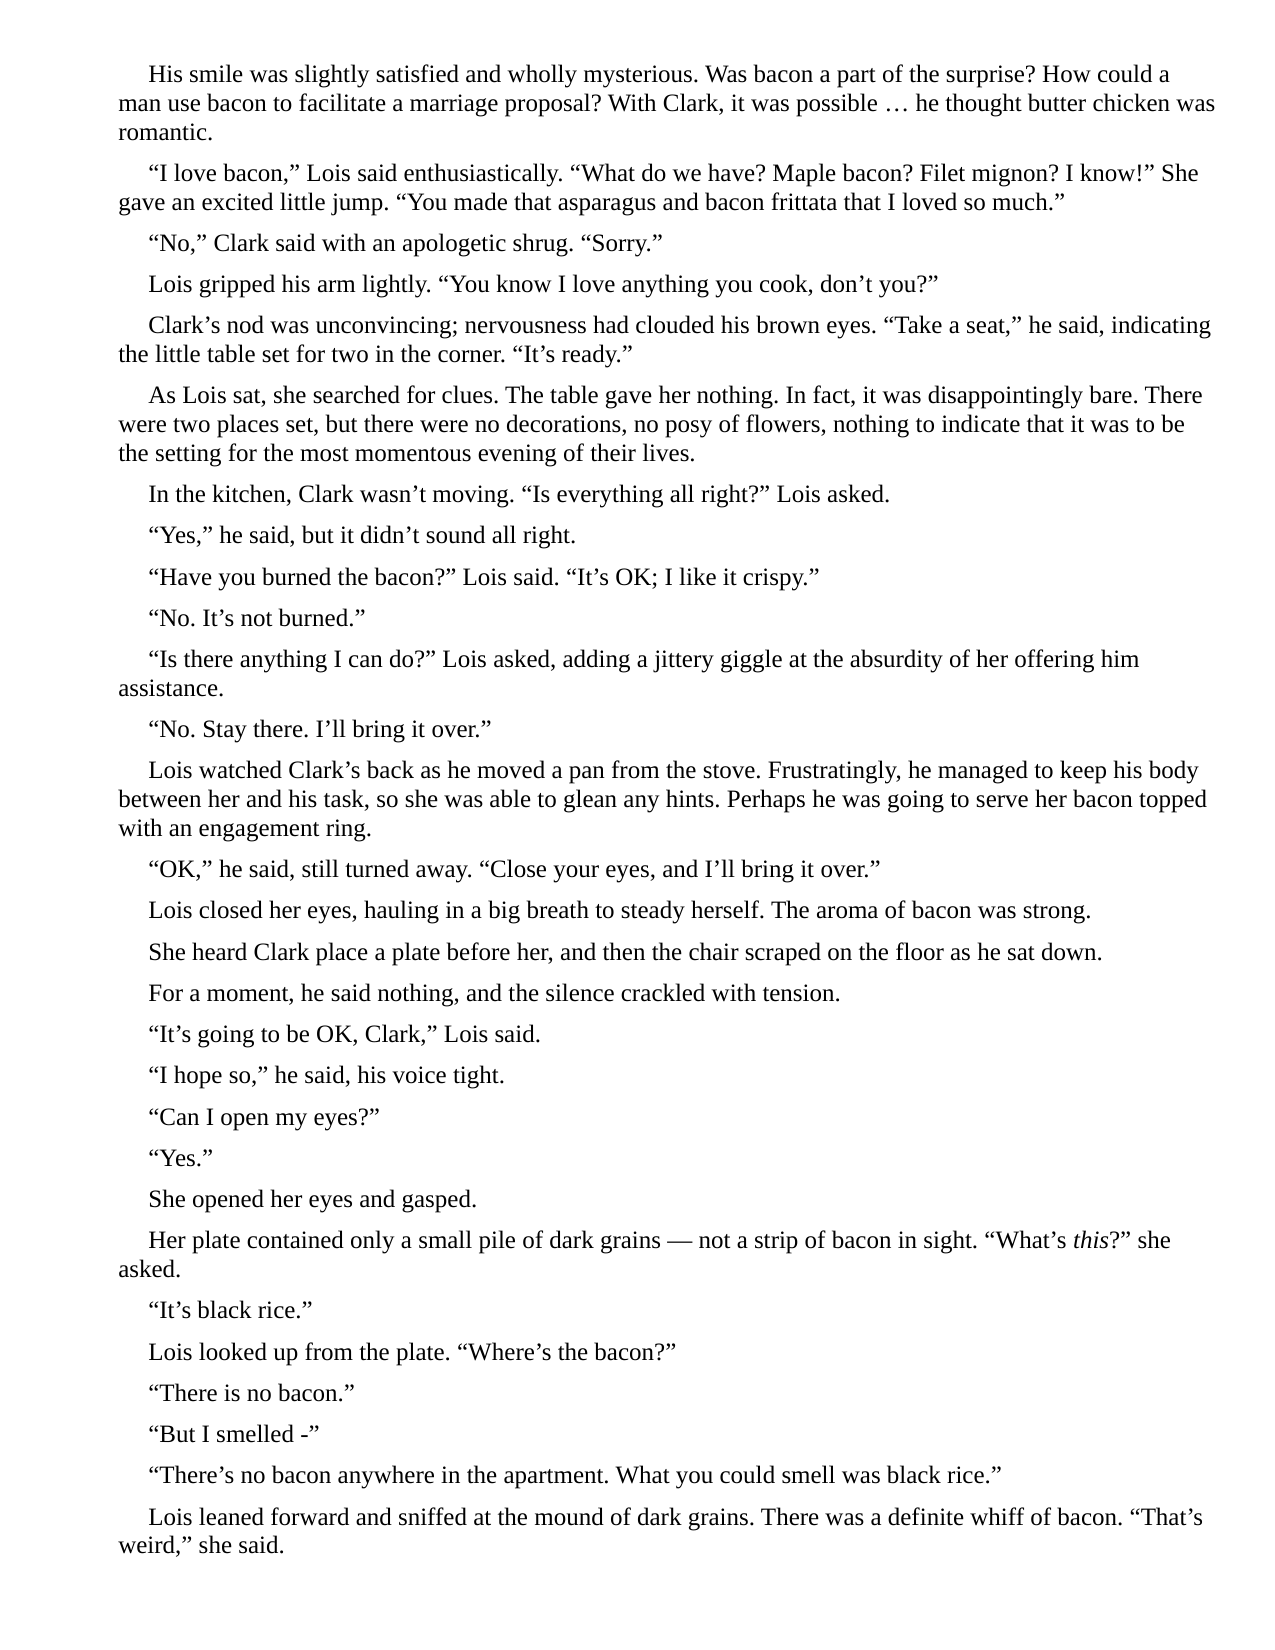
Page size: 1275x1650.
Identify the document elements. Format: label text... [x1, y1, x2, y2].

text “No,” Clark said with an apologetic shrug. “Sorry.” [118, 228, 1216, 257]
text “There is no bacon.” [118, 1378, 1216, 1407]
text Her plate contained only a small pile of dark grains — not a strip of bacon in sight. “What’s this?” she asked. [118, 1225, 1216, 1283]
text “No. It’s not burned.” [118, 603, 1216, 632]
text In the kitchen, Clark wasn’t moving. “Is everything all right?” Lois asked. [118, 479, 1216, 508]
text “It’s black rice.” [118, 1295, 1216, 1324]
text Lois leaned forward and sniffed at the mound of dark grains. There was a definite whiff of bacon. “That’s weird,” she said. [118, 1502, 1216, 1559]
text “But I smelled -” [118, 1419, 1216, 1448]
text Lois watched Clark’s back as he moved a pan from the stove. Frustratingly, he managed to keep his body between her and his task, so she was able to glean any hints. Perhaps he was going to serve her bacon topped with an engagement ring. [118, 755, 1216, 842]
text “OK,” he said, still turned away. “Close your eyes, and I’ll bring it over.” [118, 854, 1216, 883]
text Lois gripped his arm lightly. “You know I love anything you cook, don’t you?” [118, 269, 1216, 298]
text Lois closed her eyes, hauling in a big breath to steady herself. The aroma of bacon was strong. [118, 895, 1216, 924]
text “There’s no bacon anywhere in the apartment. What you could smell was black rice.” [118, 1460, 1216, 1489]
text His smile was slightly satisfied and wholly mysterious. Was bacon a part of the surprise? How could a man use bacon to facilitate a marriage proposal? With Clark, it was possible … he thought butter chicken was romantic. [118, 59, 1216, 145]
text Clark’s nod was unconvincing; nervousness had clouded his brown eyes. “Take a seat,” he said, indicating the little table set for two in the corner. “It’s ready.” [118, 310, 1216, 368]
text “No. Stay there. I’ll bring it over.” [118, 714, 1216, 743]
text “I hope so,” he said, his voice tight. [118, 1060, 1216, 1089]
text “Can I open my eyes?” [118, 1102, 1216, 1130]
text As Lois sat, she searched for clues. The table gave her nothing. In fact, it was disappointingly bare. There were two places set, but there were no decorations, no posy of flowers, nothing to indicate that it was to be the setting for the most momentous evening of their lives. [118, 380, 1216, 467]
text “Yes.” [118, 1143, 1216, 1172]
text For a moment, he said nothing, and the silence crackled with tension. [118, 978, 1216, 1007]
text Lois looked up from the plate. “Where’s the bacon?” [118, 1337, 1216, 1365]
text “I love bacon,” Lois said enthusiastically. “What do we have? Maple bacon? Filet mignon? I know!” She gave an excited little jump. “You made that asparagus and bacon frittata that I loved so much.” [118, 158, 1216, 215]
text “Yes,” he said, but it didn’t sound all right. [118, 520, 1216, 549]
text “It’s going to be OK, Clark,” Lois said. [118, 1019, 1216, 1048]
text “Is there anything I can do?” Lois asked, adding a jittery giggle at the absurdity of her offering him assistance. [118, 644, 1216, 702]
text She heard Clark place a plate before her, and then the chair scraped on the floor as he sat down. [118, 937, 1216, 965]
text She opened her eyes and gasped. [118, 1184, 1216, 1213]
text “Have you burned the bacon?” Lois said. “It’s OK; I like it crispy.” [118, 562, 1216, 590]
